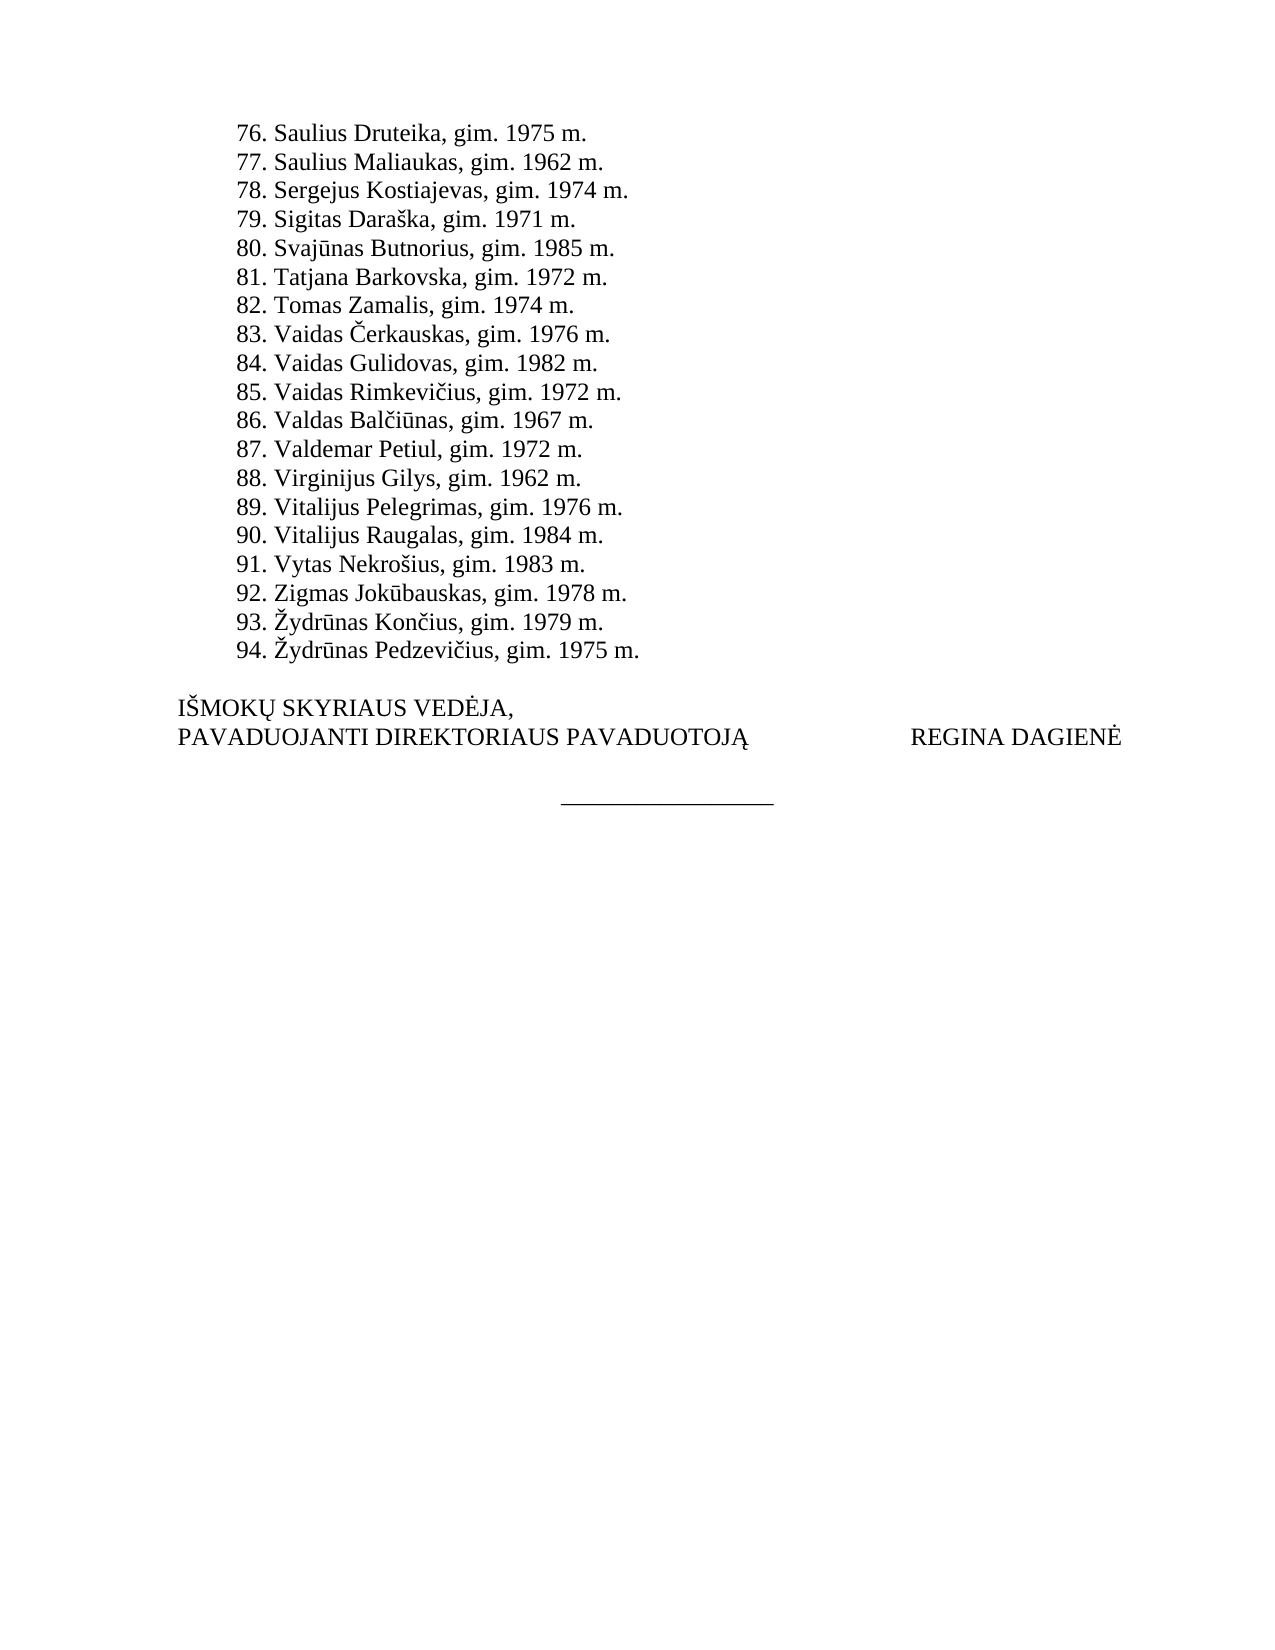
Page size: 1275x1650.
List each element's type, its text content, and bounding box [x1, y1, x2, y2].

text 79. Sigitas Daraška, gim. 1971 m. [177, 204, 1157, 233]
text 86. Valdas Balčiūnas, gim. 1967 m. [177, 406, 1157, 434]
text 80. Svajūnas Butnorius, gim. 1985 m. [177, 233, 1157, 262]
text 85. Vaidas Rimkevičius, gim. 1972 m. [177, 377, 1157, 406]
text 87. Valdemar Petiul, gim. 1972 m. [177, 434, 1157, 463]
text 93. Žydrūnas Končius, gim. 1979 m. [177, 607, 1157, 636]
text 82. Tomas Zamalis, gim. 1974 m. [177, 291, 1157, 319]
text 78. Sergejus Kostiajevas, gim. 1974 m. [177, 176, 1157, 204]
text 91. Vytas Nekrošius, gim. 1983 m. [177, 549, 1157, 578]
text 88. Virginijus Gilys, gim. 1962 m. [177, 463, 1157, 492]
text 81. Tatjana Barkovska, gim. 1972 m. [177, 262, 1157, 291]
text 90. Vitalijus Raugalas, gim. 1984 m. [177, 521, 1157, 549]
text 76. Saulius Druteika, gim. 1975 m. [177, 118, 1157, 147]
text 92. Zigmas Jokūbauskas, gim. 1978 m. [177, 578, 1157, 607]
text 77. Saulius Maliaukas, gim. 1962 m. [177, 147, 1157, 176]
text 83. Vaidas Čerkauskas, gim. 1976 m. [177, 319, 1157, 348]
text 94. Žydrūnas Pedzevičius, gim. 1975 m. [177, 636, 1157, 664]
text pavaduojanti direktoriaus pavaduotoją Regina Dagienė [177, 722, 1157, 751]
text 89. Vitalijus Pelegrimas, gim. 1976 m. [177, 492, 1157, 521]
text _________________ [177, 779, 1157, 808]
text 84. Vaidas Gulidovas, gim. 1982 m. [177, 348, 1157, 377]
text Išmokų skyriaus vedėja, [177, 693, 1157, 722]
